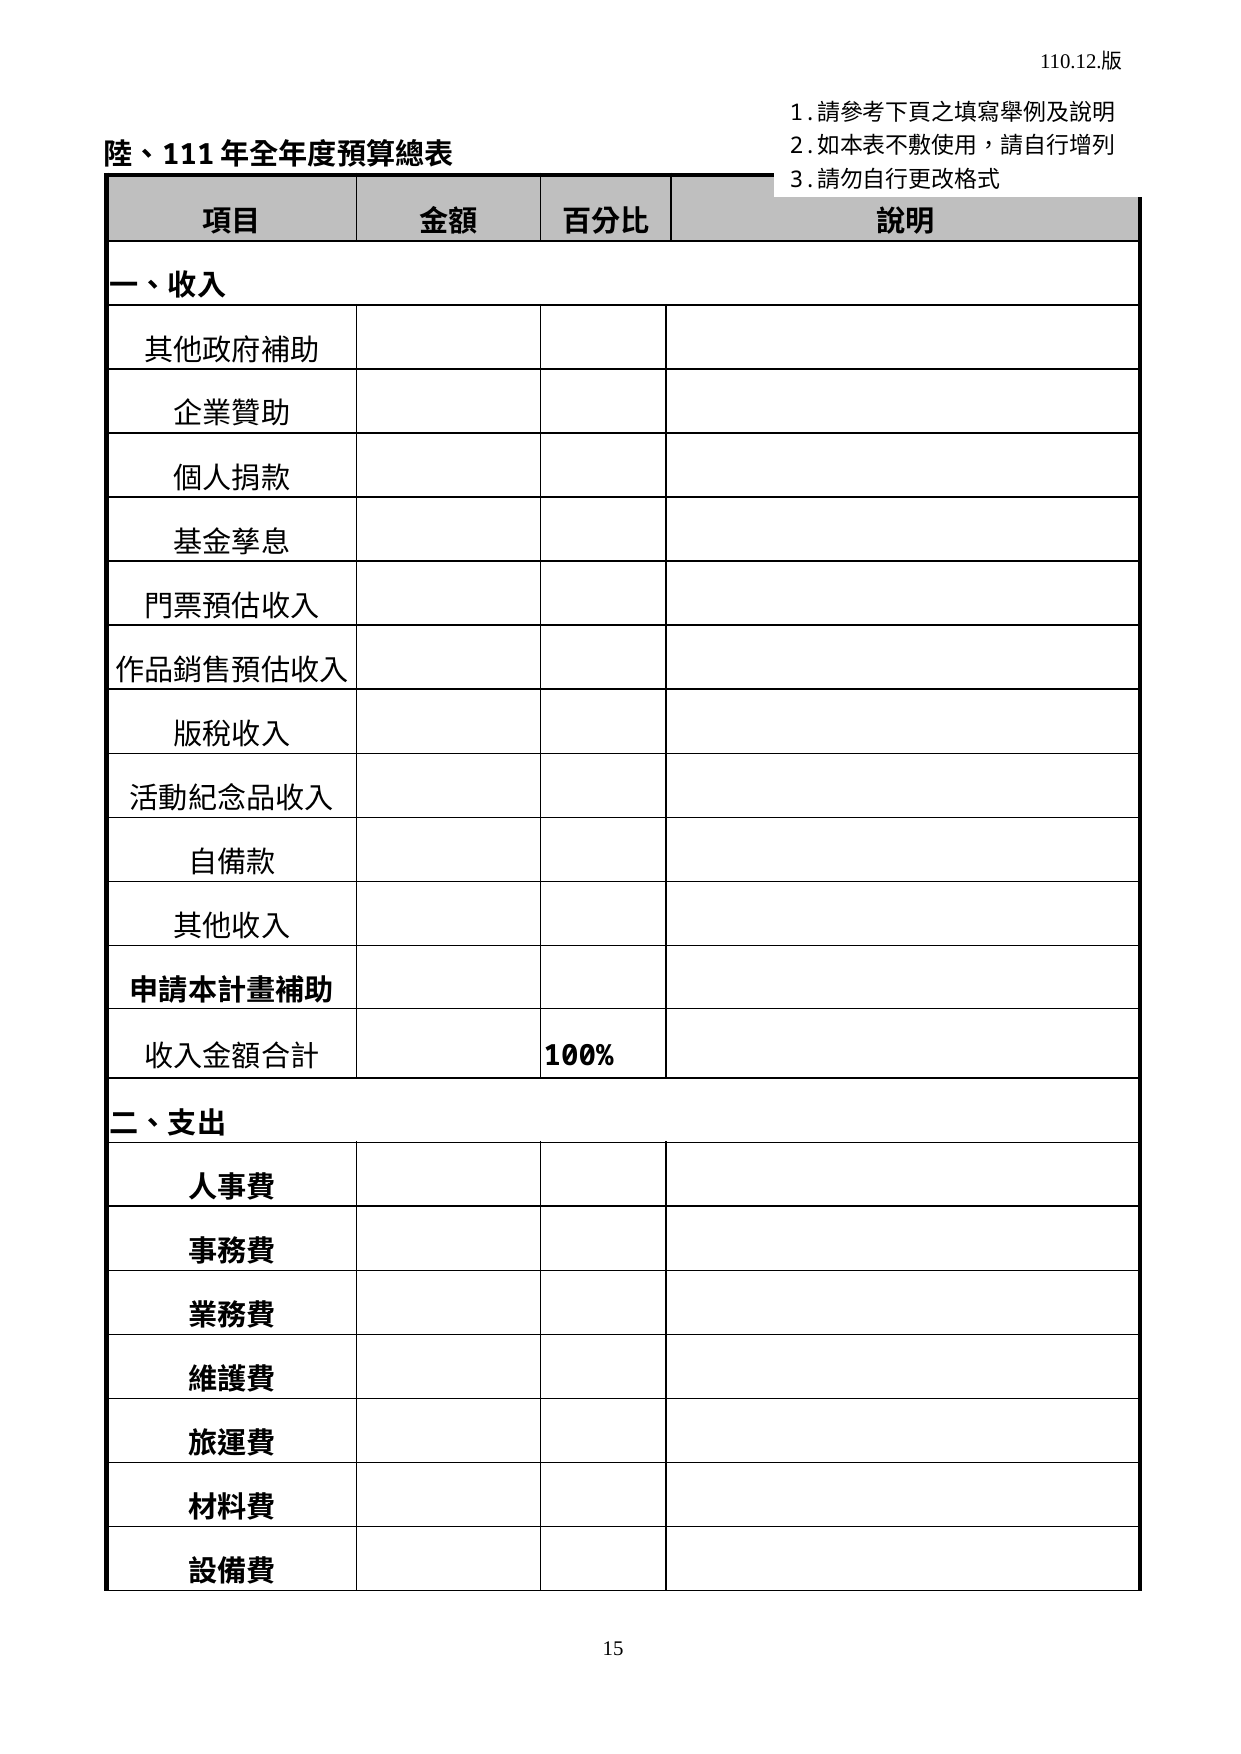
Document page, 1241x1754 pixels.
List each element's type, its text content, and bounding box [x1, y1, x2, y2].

text 3.請勿自行更改格式 [789, 161, 1130, 190]
table_cell 自備款 [109, 818, 356, 881]
table_cell [541, 1207, 665, 1269]
table_cell [357, 946, 540, 1008]
table_cell [667, 1009, 1138, 1077]
table_cell 版稅收入 [109, 690, 356, 752]
table_cell [357, 690, 540, 752]
table_cell 事務費 [109, 1207, 356, 1269]
table_cell [541, 1463, 665, 1526]
table_cell [357, 882, 540, 944]
table_cell [541, 754, 665, 816]
table_cell [357, 626, 540, 688]
table_cell [541, 882, 665, 944]
table_cell 企業贊助 [109, 370, 356, 432]
table_cell 申請本計畫補助 [109, 946, 356, 1008]
table_cell [541, 1527, 665, 1590]
table_cell 設備費 [109, 1527, 356, 1590]
table_cell [357, 306, 540, 368]
table_cell [541, 818, 665, 881]
table_cell [357, 1527, 540, 1590]
table_cell 旅運費 [109, 1399, 356, 1462]
table_cell 其他政府補助 [109, 306, 356, 368]
table_cell [357, 818, 540, 881]
table_cell [357, 1335, 540, 1398]
table_cell [667, 498, 1138, 560]
table_cell [667, 562, 1138, 624]
table_cell [667, 690, 1138, 752]
text 2.如本表不敷使用，請自行增列 [789, 127, 1130, 161]
table_cell [357, 498, 540, 560]
table_cell [667, 1143, 1138, 1205]
table_cell [357, 1143, 540, 1205]
table_cell [667, 754, 1138, 816]
table_cell [541, 626, 665, 688]
table_cell 個人捐款 [109, 434, 356, 496]
table_cell 作品銷售預估收入 [109, 626, 356, 688]
table_header 項目 [109, 177, 356, 240]
table_cell [541, 1335, 665, 1398]
table_cell [667, 370, 1138, 432]
table_cell [667, 946, 1138, 1008]
table_cell 其他收入 [109, 882, 356, 944]
table_cell [667, 1207, 1138, 1269]
table_cell [667, 1271, 1138, 1333]
table_cell [667, 434, 1138, 496]
table_header 金額 [357, 177, 540, 240]
table_cell [541, 1271, 665, 1333]
table_cell [357, 1463, 540, 1526]
table_cell 活動紀念品收入 [109, 754, 356, 816]
table_cell [667, 818, 1138, 881]
table_cell [541, 562, 665, 624]
table_cell 收入金額合計 [109, 1009, 356, 1077]
table_cell 門票預估收入 [109, 562, 356, 624]
table_cell [541, 1399, 665, 1462]
table_cell [667, 1399, 1138, 1462]
table_cell [667, 1463, 1138, 1526]
table_cell 100% [541, 1009, 665, 1077]
table_cell [357, 562, 540, 624]
table_cell [541, 370, 665, 432]
table_cell [541, 690, 665, 752]
table_cell [357, 1009, 540, 1077]
table_cell [357, 1271, 540, 1333]
table_cell [357, 370, 540, 432]
table_cell 一、收入 [109, 242, 1138, 304]
table_cell [541, 1143, 665, 1205]
table_cell 材料費 [109, 1463, 356, 1526]
text 1.請參考下頁之填寫舉例及說明 [789, 94, 1130, 127]
table_cell [541, 946, 665, 1008]
table_cell [667, 1527, 1138, 1590]
table_header 百分比 [541, 177, 670, 240]
table_cell 基金孳息 [109, 498, 356, 560]
table_cell [541, 498, 665, 560]
table_cell 維護費 [109, 1335, 356, 1398]
table_cell [541, 434, 665, 496]
table_cell [541, 306, 665, 368]
table_cell 業務費 [109, 1271, 356, 1333]
table_cell [667, 1335, 1138, 1398]
table_cell 人事費 [109, 1143, 356, 1205]
table_cell 二、支出 [109, 1079, 1138, 1141]
table_cell [357, 1399, 540, 1462]
table_cell [667, 306, 1138, 368]
table_cell [357, 1207, 540, 1269]
text 陸、111年全年度預算總表 [103, 86, 1145, 197]
table_cell [667, 882, 1138, 944]
table_cell [667, 626, 1138, 688]
table_cell [357, 754, 540, 816]
table_cell [357, 434, 540, 496]
table_header 說明 [672, 177, 1138, 240]
